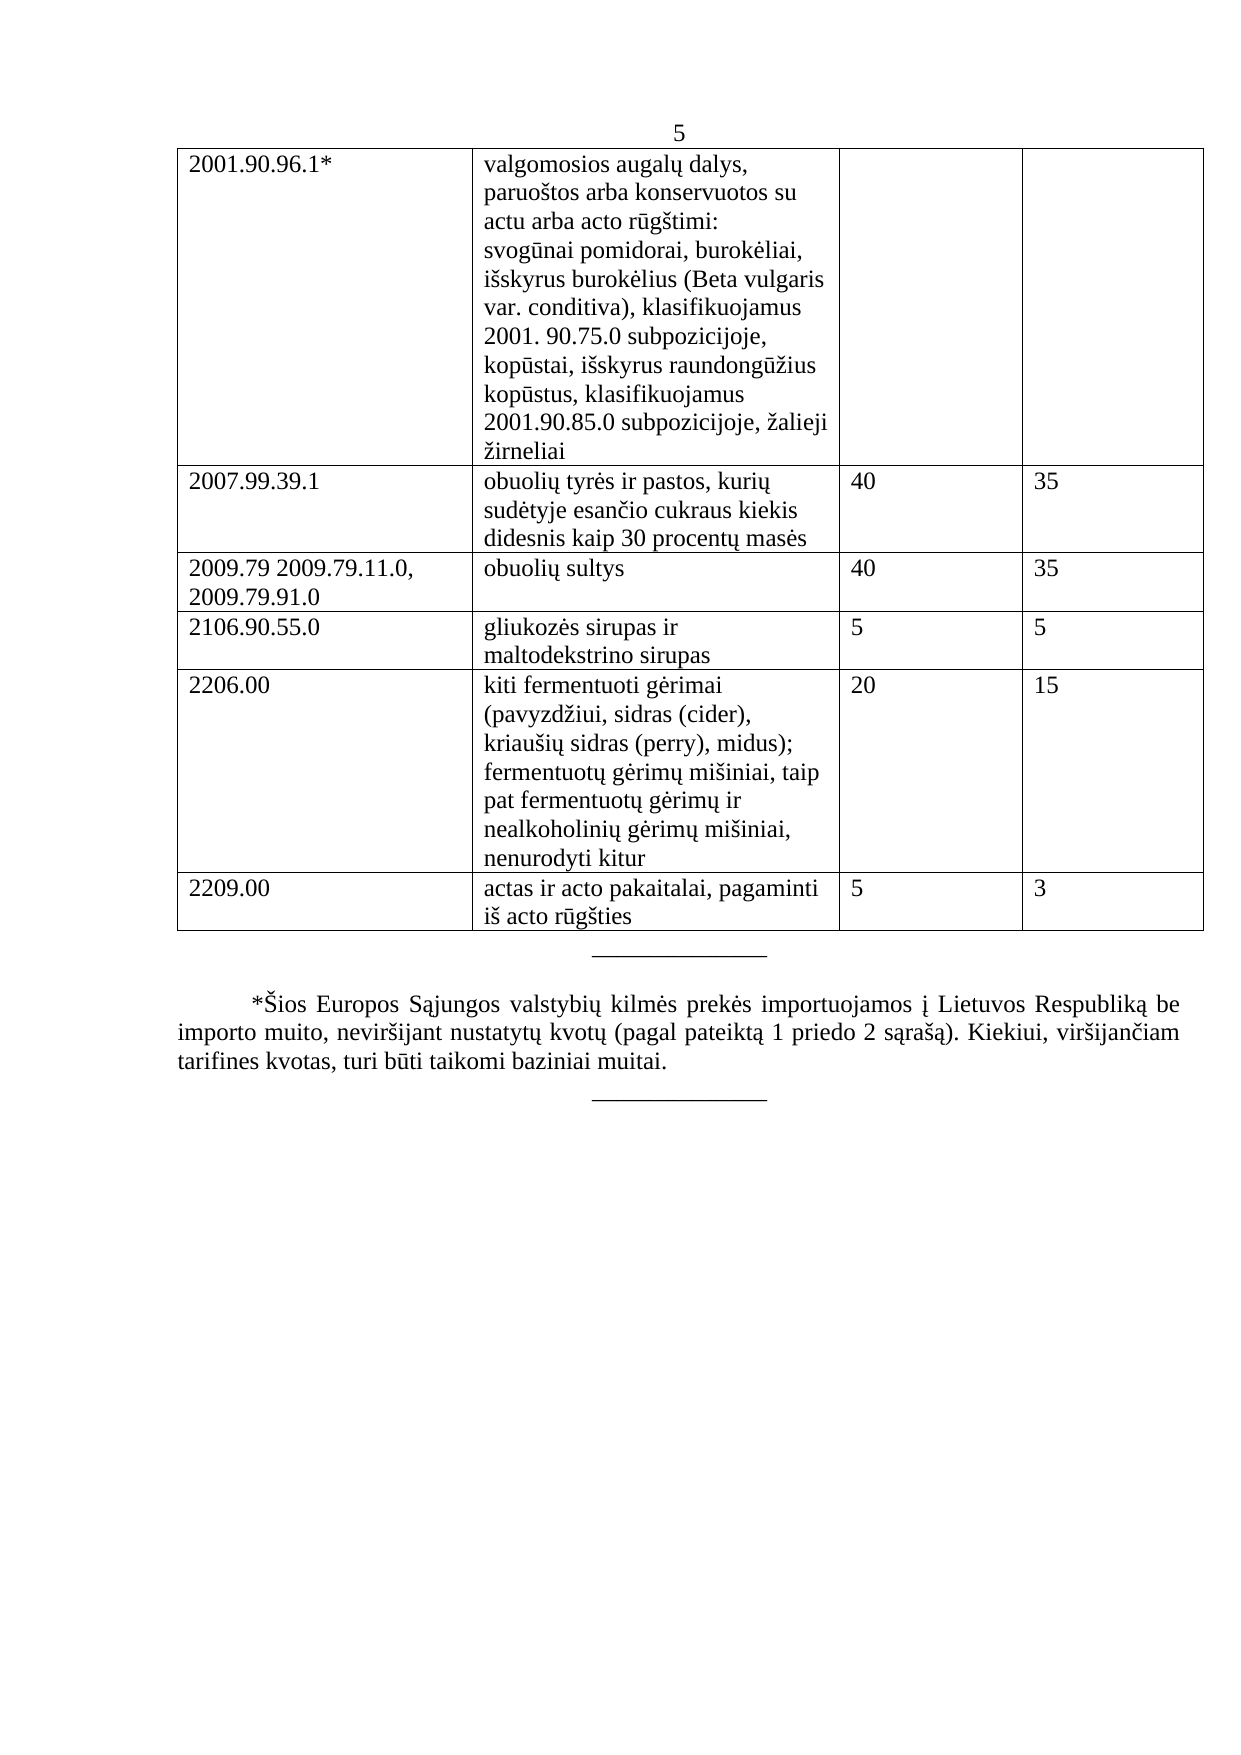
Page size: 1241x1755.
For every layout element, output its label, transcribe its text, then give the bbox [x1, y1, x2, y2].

table_cell 2007.99.39.1 [178, 466, 472, 552]
table_cell actas ir acto pakaitalai, pagaminti iš acto rūgšties [473, 873, 839, 930]
table_cell gliukozės sirupas ir maltodekstrino sirupas [473, 612, 839, 669]
table_cell 5 [1023, 612, 1203, 669]
table_cell 20 [840, 670, 1022, 872]
table_cell 2009.79 2009.79.11.0, 2009.79.91.0 [178, 553, 472, 611]
table_cell 5 [840, 873, 1022, 930]
text ______________ [177, 1075, 1181, 1104]
text *Šios Europos Sąjungos valstybių kilmės prekės importuojamos į Lietuvos Respubliką be importo muito, neviršijant nustatytų kvotų (pagal pateiktą 1 priedo 2 sąrašą). Kiekiui, viršijančiam tarifines kvotas, turi būti taikomi baziniai muitai. [177, 989, 1181, 1075]
table_cell 40 [840, 466, 1022, 552]
table_cell [1023, 149, 1203, 465]
table_cell kiti fermentuoti gėrimai (pavyzdžiui, sidras (cider), kriaušių sidras (perry), midus); fermentuotų gėrimų mišiniai, taip pat fermentuotų gėrimų ir nealkoholinių gėrimų mišiniai, nenurodyti kitur [473, 670, 839, 872]
table_cell 2106.90.55.0 [178, 612, 472, 669]
table_cell obuolių sultys [473, 553, 839, 611]
table_cell 40 [840, 553, 1022, 611]
table_cell 2206.00 [178, 670, 472, 872]
table_cell [840, 149, 1022, 465]
text ______________ [177, 931, 1181, 960]
table_cell 5 [840, 612, 1022, 669]
table_cell 35 [1023, 553, 1203, 611]
table_cell 3 [1023, 873, 1203, 930]
table_cell 2209.00 [178, 873, 472, 930]
table_cell 15 [1023, 670, 1203, 872]
table_cell obuolių tyrės ir pastos, kurių sudėtyje esančio cukraus kiekis didesnis kaip 30 procentų masės [473, 466, 839, 552]
table_cell 35 [1023, 466, 1203, 552]
table_cell valgomosios augalų dalys, paruoštos arba konservuotos su actu arba acto rūgštimi: svogūnai pomidorai, burokėliai, išskyrus burokėlius (Beta vulgaris var. conditiva), klasifikuojamus 2001. 90.75.0 subpozicijoje, kopūstai, išskyrus raundongūžius kopūstus, klasifikuojamus 2001.90.85.0 subpozicijoje, žalieji žirneliai [473, 149, 839, 465]
table_cell 2001.90.96.1* [178, 149, 472, 465]
